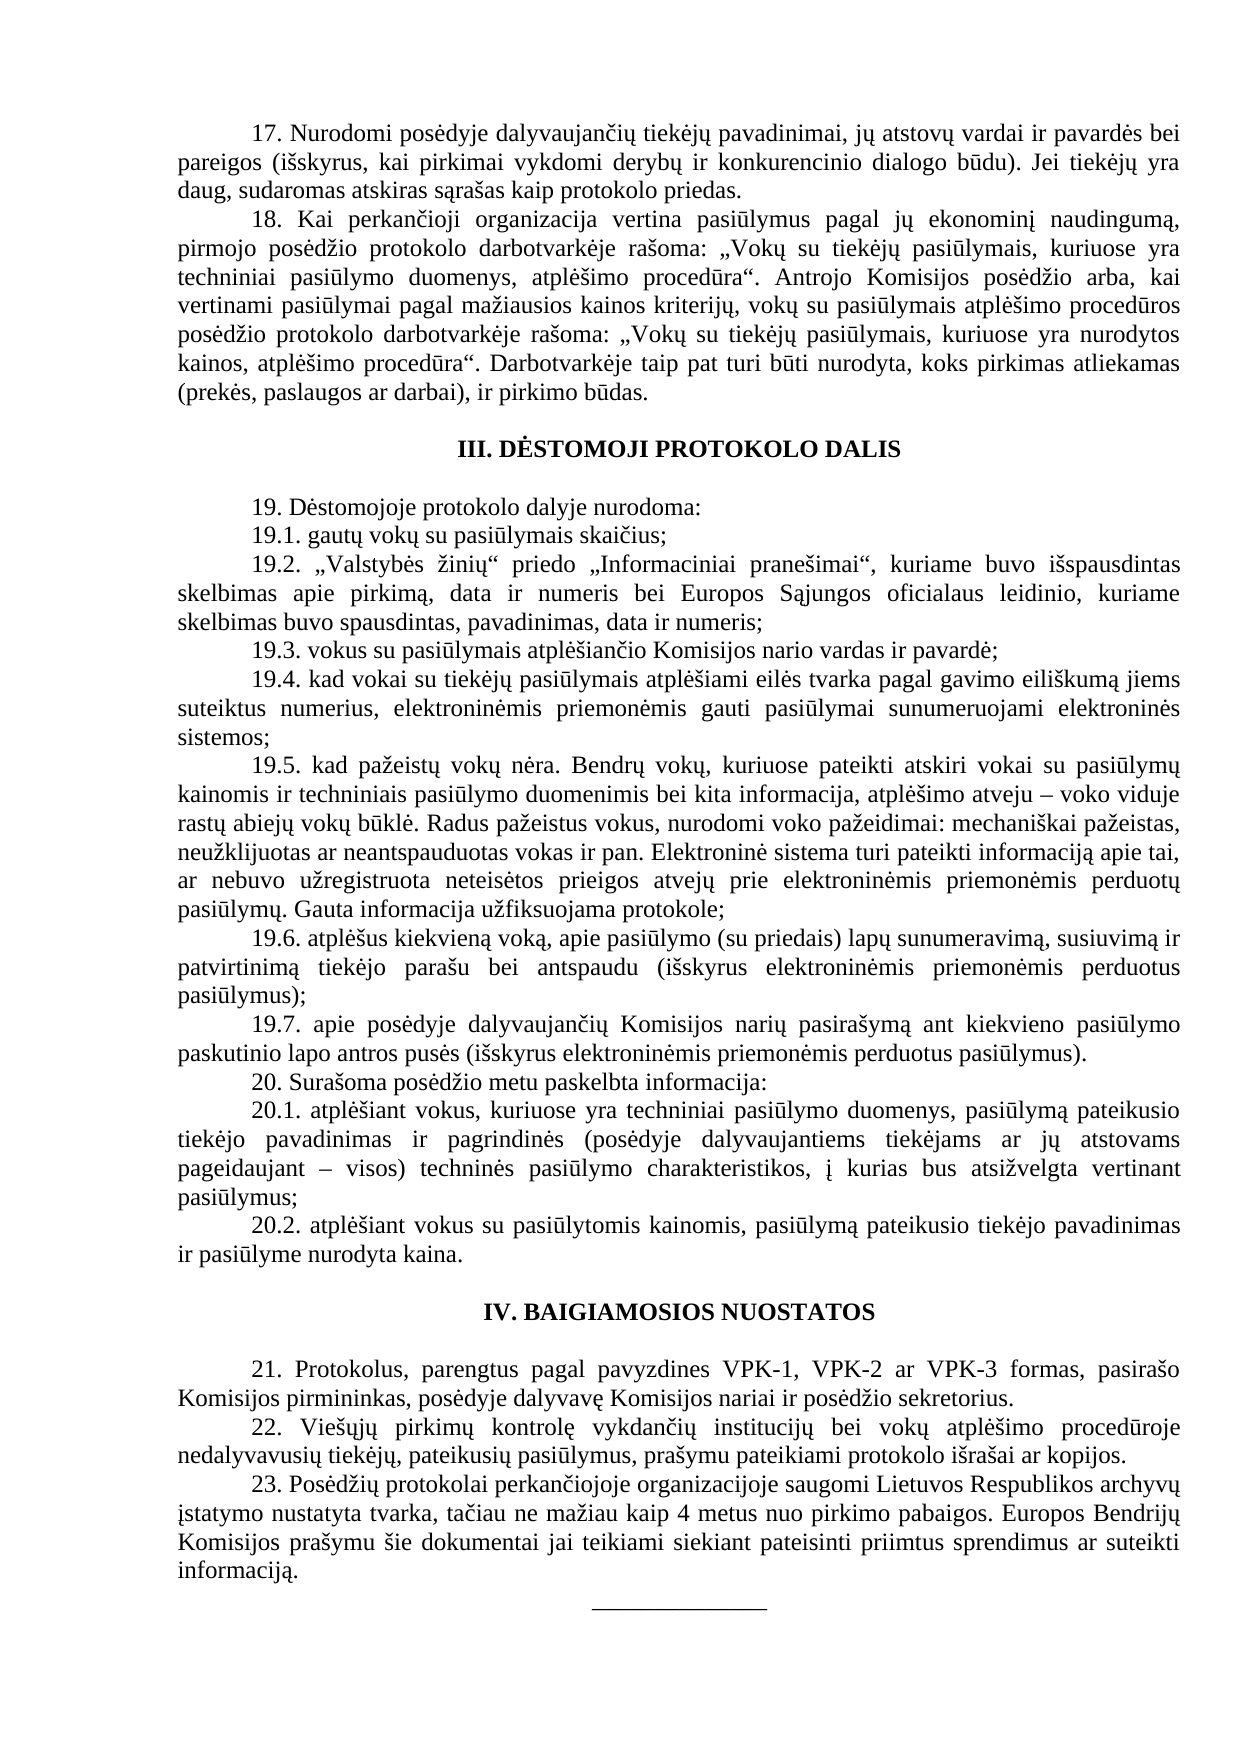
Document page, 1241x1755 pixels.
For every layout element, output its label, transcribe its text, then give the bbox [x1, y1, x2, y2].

text 18. Kai perkančioji organizacija vertina pasiūlymus pagal jų ekonominį naudingumą, pirmojo posėdžio protokolo darbotvarkėje rašoma: „Vokų su tiekėjų pasiūlymais, kuriuose yra techniniai pasiūlymo duomenys, atplėšimo procedūra“. Antrojo Komisijos posėdžio arba, kai vertinami pasiūlymai pagal mažiausios kainos kriterijų, vokų su pasiūlymais atplėšimo procedūros posėdžio protokolo darbotvarkėje rašoma: „Vokų su tiekėjų pasiūlymais, kuriuose yra nurodytos kainos, atplėšimo procedūra“. Darbotvarkėje taip pat turi būti nurodyta, koks pirkimas atliekamas (prekės, paslaugos ar darbai), ir pirkimo būdas. [177, 204, 1181, 406]
text 23. Posėdžių protokolai perkančiojoje organizacijoje saugomi Lietuvos Respublikos archyvų įstatymo nustatyta tvarka, tačiau ne mažiau kaip 4 metus nuo pirkimo pabaigos. Europos Bendrijų Komisijos prašymu šie dokumentai jai teikiami siekiant pateisinti priimtus sprendimus ar suteikti informaciją. [177, 1469, 1181, 1584]
text 19.3. vokus su pasiūlymais atplėšiančio Komisijos nario vardas ir pavardė; [177, 636, 1181, 664]
text 20.1. atplėšiant vokus, kuriuose yra techniniai pasiūlymo duomenys, pasiūlymą pateikusio tiekėjo pavadinimas ir pagrindinės (posėdyje dalyvaujantiems tiekėjams ar jų atstovams pageidaujant – visos) techninės pasiūlymo charakteristikos, į kurias bus atsižvelgta vertinant pasiūlymus; [177, 1096, 1181, 1211]
text 20.2. atplėšiant vokus su pasiūlytomis kainomis, pasiūlymą pateikusio tiekėjo pavadinimas ir pasiūlyme nurodyta kaina. [177, 1211, 1181, 1268]
text 19.2. „Valstybės žinių“ priedo „Informaciniai pranešimai“, kuriame buvo išspausdintas skelbimas apie pirkimą, data ir numeris bei Europos Sąjungos oficialaus leidinio, kuriame skelbimas buvo spausdintas, pavadinimas, data ir numeris; [177, 549, 1181, 636]
text 22. Viešųjų pirkimų kontrolę vykdančių institucijų bei vokų atplėšimo procedūroje nedalyvavusių tiekėjų, pateikusių pasiūlymus, prašymu pateikiami protokolo išrašai ar kopijos. [177, 1412, 1181, 1469]
text 21. Protokolus, parengtus pagal pavyzdines VPK-1, VPK-2 ar VPK-3 formas, pasirašo Komisijos pirmininkas, posėdyje dalyvavę Komisijos nariai ir posėdžio sekretorius. [177, 1354, 1181, 1412]
text 19.4. kad vokai su tiekėjų pasiūlymais atplėšiami eilės tvarka pagal gavimo eiliškumą jiems suteiktus numerius, elektroninėmis priemonėmis gauti pasiūlymai sunumeruojami elektroninės sistemos; [177, 664, 1181, 751]
text 19.7. apie posėdyje dalyvaujančių Komisijos narių pasirašymą ant kiekvieno pasiūlymo paskutinio lapo antros pusės (išskyrus elektroninėmis priemonėmis perduotus pasiūlymus). [177, 1009, 1181, 1067]
text III. DĖSTOMOJI PROTOKOLO DALIS [177, 434, 1181, 463]
text 19. Dėstomojoje protokolo dalyje nurodoma: [177, 492, 1181, 521]
text 19.1. gautų vokų su pasiūlymais skaičius; [177, 521, 1181, 549]
text ______________ [177, 1584, 1181, 1613]
text 17. Nurodomi posėdyje dalyvaujančių tiekėjų pavadinimai, jų atstovų vardai ir pavardės bei pareigos (išskyrus, kai pirkimai vykdomi derybų ir konkurencinio dialogo būdu). Jei tiekėjų yra daug, sudaromas atskiras sąrašas kaip protokolo priedas. [177, 118, 1181, 204]
text IV. BAIGIAMOSIOS NUOSTATOS [177, 1297, 1181, 1326]
text 20. Surašoma posėdžio metu paskelbta informacija: [177, 1067, 1181, 1096]
text 19.5. kad pažeistų vokų nėra. Bendrų vokų, kuriuose pateikti atskiri vokai su pasiūlymų kainomis ir techniniais pasiūlymo duomenimis bei kita informacija, atplėšimo atveju – voko viduje rastų abiejų vokų būklė. Radus pažeistus vokus, nurodomi voko pažeidimai: mechaniškai pažeistas, neužklijuotas ar neantspauduotas vokas ir pan. Elektroninė sistema turi pateikti informaciją apie tai, ar nebuvo užregistruota neteisėtos prieigos atvejų prie elektroninėmis priemonėmis perduotų pasiūlymų. Gauta informacija užfiksuojama protokole; [177, 751, 1181, 923]
text 19.6. atplėšus kiekvieną voką, apie pasiūlymo (su priedais) lapų sunumeravimą, susiuvimą ir patvirtinimą tiekėjo parašu bei antspaudu (išskyrus elektroninėmis priemonėmis perduotus pasiūlymus); [177, 923, 1181, 1009]
